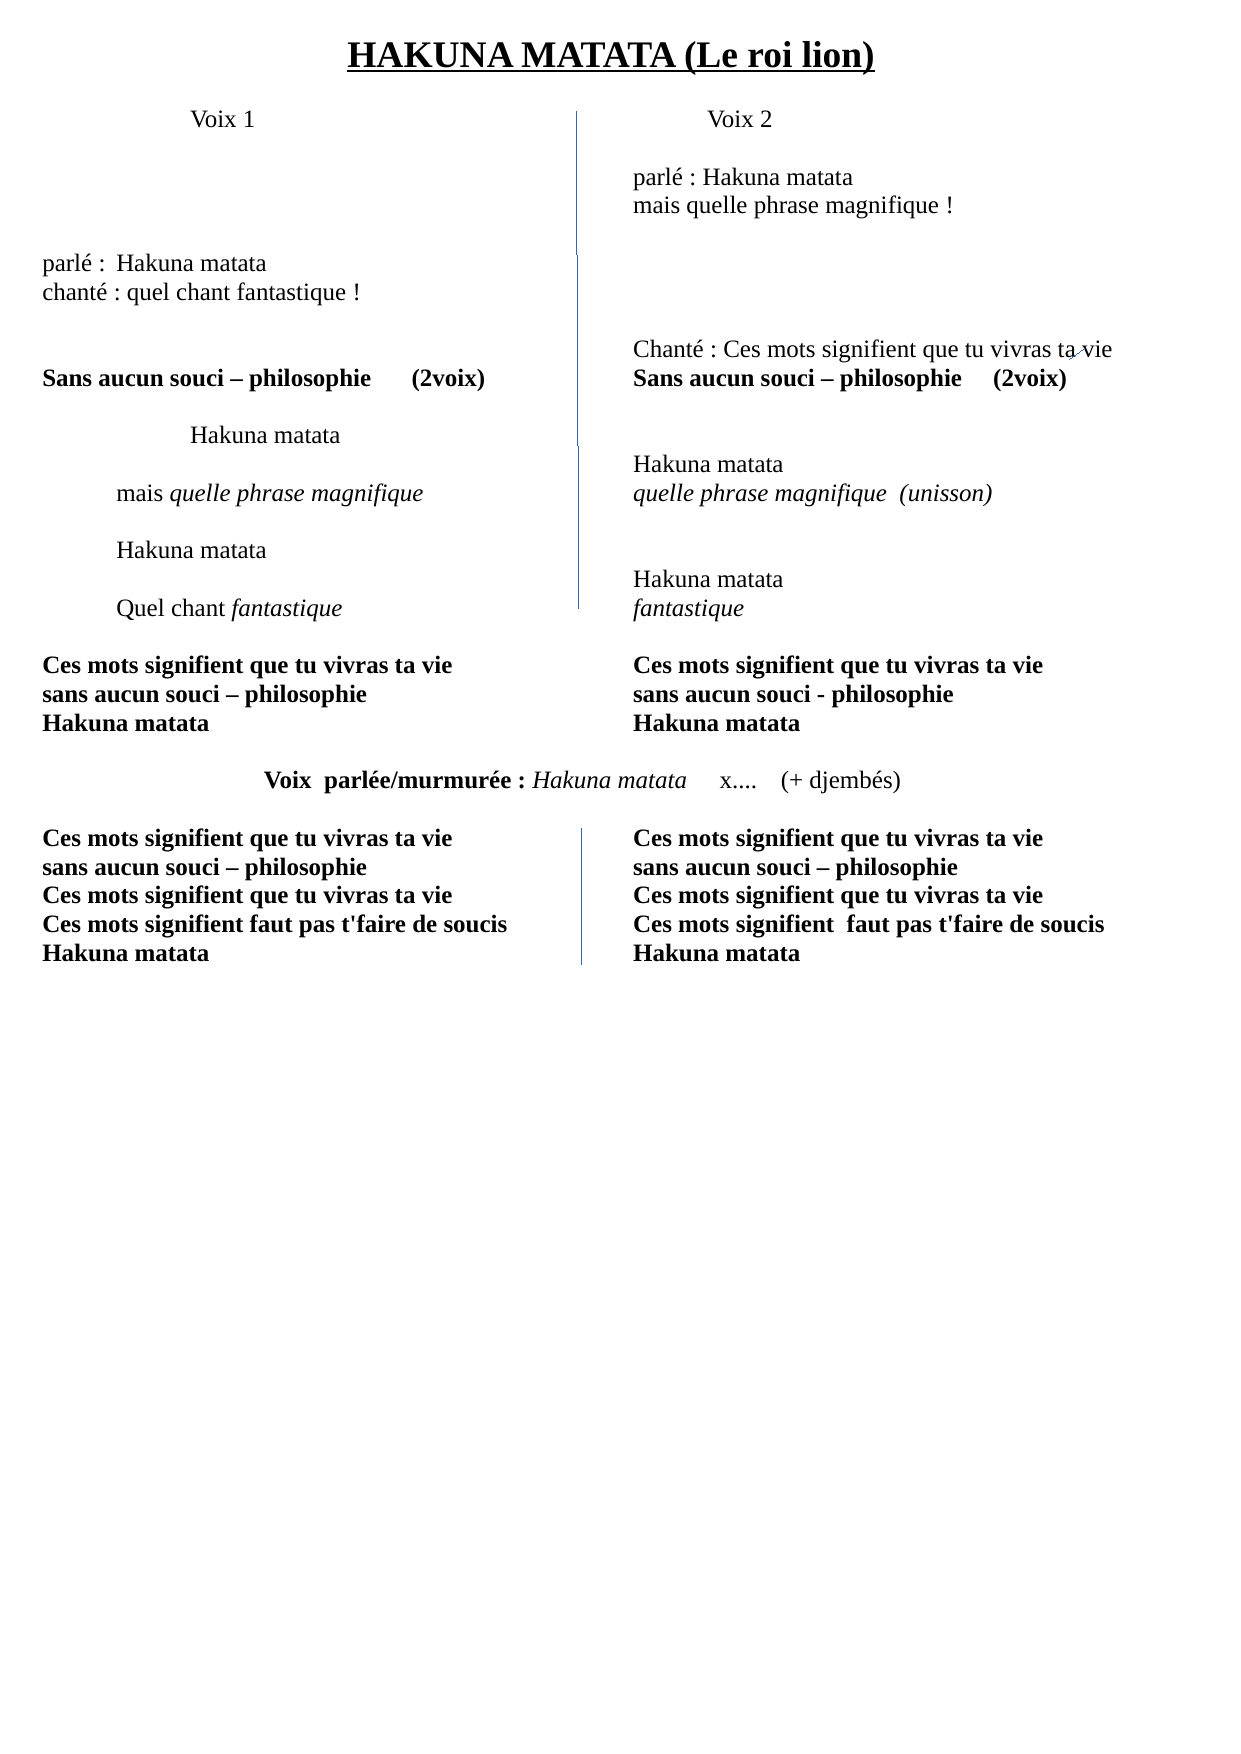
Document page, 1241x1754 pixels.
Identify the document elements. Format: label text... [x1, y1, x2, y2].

text [578, 277, 1189, 306]
text parlé : Hakuna matata [42, 248, 1189, 277]
text Ces mots signifient que tu vivras ta vie [42, 881, 581, 909]
text [42, 334, 577, 363]
text sans aucun souci – philosophie sans aucun souci - philosophie [42, 679, 1189, 708]
text Hakuna matata [579, 564, 1189, 593]
text Hakuna matata [42, 421, 1189, 449]
text Chanté : Ces mots signifient que tu vivras ta vie [578, 334, 1189, 363]
text Hakuna matata [579, 449, 1189, 478]
text Hakuna matata Hakuna matata [42, 938, 1189, 967]
text Hakuna matata Hakuna matata [42, 708, 1189, 737]
text Ces mots signifient faut pas t'faire de soucis [582, 909, 1189, 938]
text Ces mots signifient que tu vivras ta vie [582, 881, 1189, 909]
text mais quelle phrase magnifique ! [577, 191, 1189, 219]
text chanté : quel chant fantastique ! [42, 277, 577, 306]
text Ces mots signifient faut pas t'faire de soucis [42, 909, 581, 938]
text parlé : Hakuna matata [577, 162, 1189, 191]
text HAKUNA MATATA (Le roi lion) [42, 32, 1189, 76]
text mais quelle phrase magnifique [42, 478, 578, 507]
text Sans aucun souci – philosophie (2voix) [42, 363, 577, 392]
text Ces mots signifient que tu vivras ta vie Ces mots signifient que tu vivras ta vie [42, 823, 1189, 852]
text [42, 449, 578, 478]
text sans aucun souci – philosophie [582, 852, 1189, 881]
text [42, 191, 576, 219]
text [579, 536, 1189, 564]
text Ces mots signifient que tu vivras ta vie Ces mots signifient que tu vivras ta vie [42, 651, 1189, 679]
text sans aucun souci – philosophie [42, 852, 581, 881]
text Quel chant fantastique fantastique [42, 593, 1189, 622]
text Hakuna matata [42, 536, 578, 564]
text [42, 162, 576, 191]
text quelle phrase magnifique (unisson) [579, 478, 1189, 507]
text Voix parlée/murmurée : Hakuna matata x.... (+ djembés) [42, 766, 1189, 794]
text Sans aucun souci – philosophie (2voix) [578, 363, 1189, 392]
text [42, 564, 578, 593]
text Voix 1 Voix 2 [42, 104, 1189, 133]
